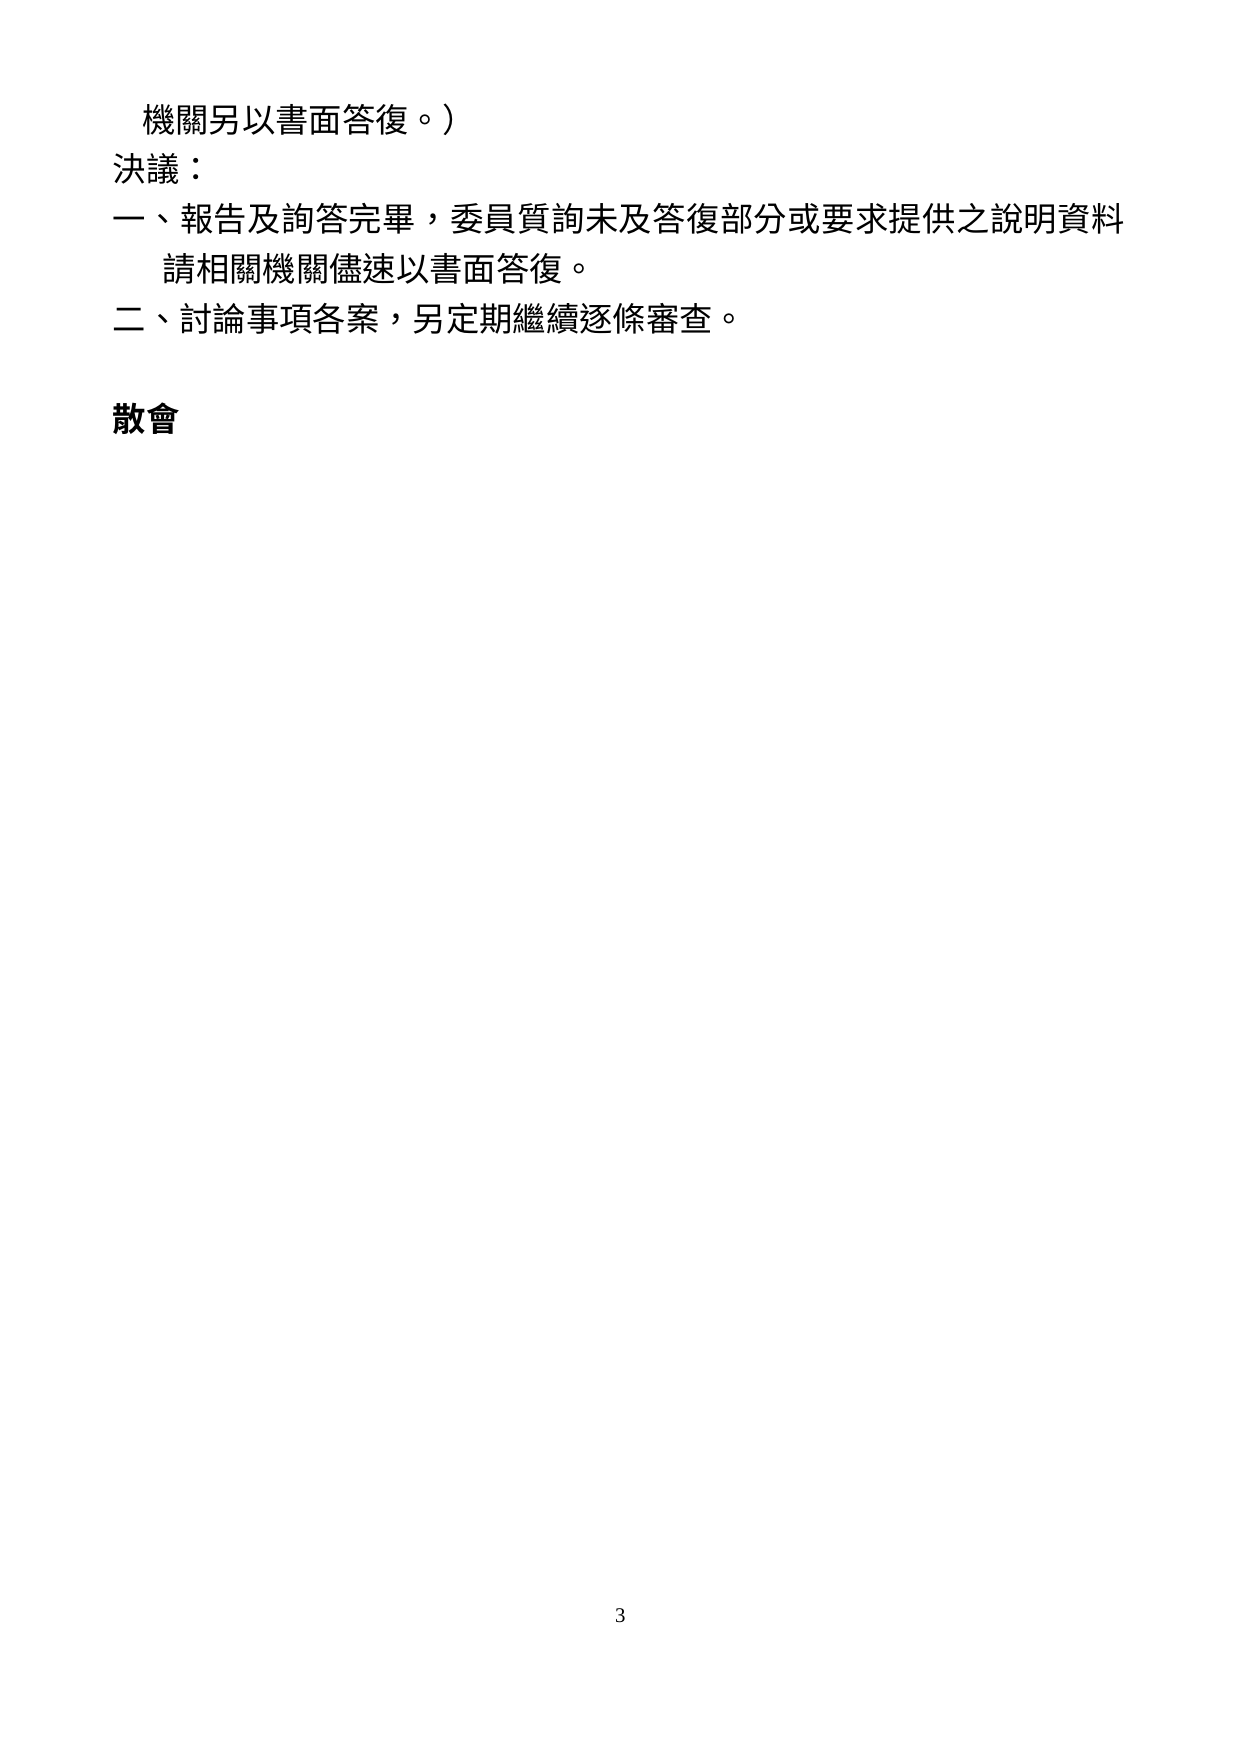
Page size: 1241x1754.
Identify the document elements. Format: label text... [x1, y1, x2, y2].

text （本次會議經委員姚文智說明提案要旨，內政部政務次長花敬群報告；委員莊瑞雄、賴瑞隆、李俊俋、陳怡潔、徐榛蔚、姚文智、黃昭順、洪宗熠、陳超明、陳其邁、吳琪銘等11人提出質詢，均經內政部政務次長花敬群及所屬即席答復說明；另有委員徐榛蔚、林麗蟬、趙天麟、洪宗熠等提出書面質詢，列入紀錄，刊登公報，並請相關機關另以書面答復。） [112, 96, 1128, 141]
text 二、討論事項各案，另定期繼續逐條審查。 [112, 291, 1128, 341]
text 一、報告及詢答完畢，委員質詢未及答復部分或要求提供之說明資料，請相關機關儘速以書面答復。 [112, 191, 1128, 291]
text 散會 [112, 391, 1128, 441]
text 決議： [112, 141, 1128, 191]
